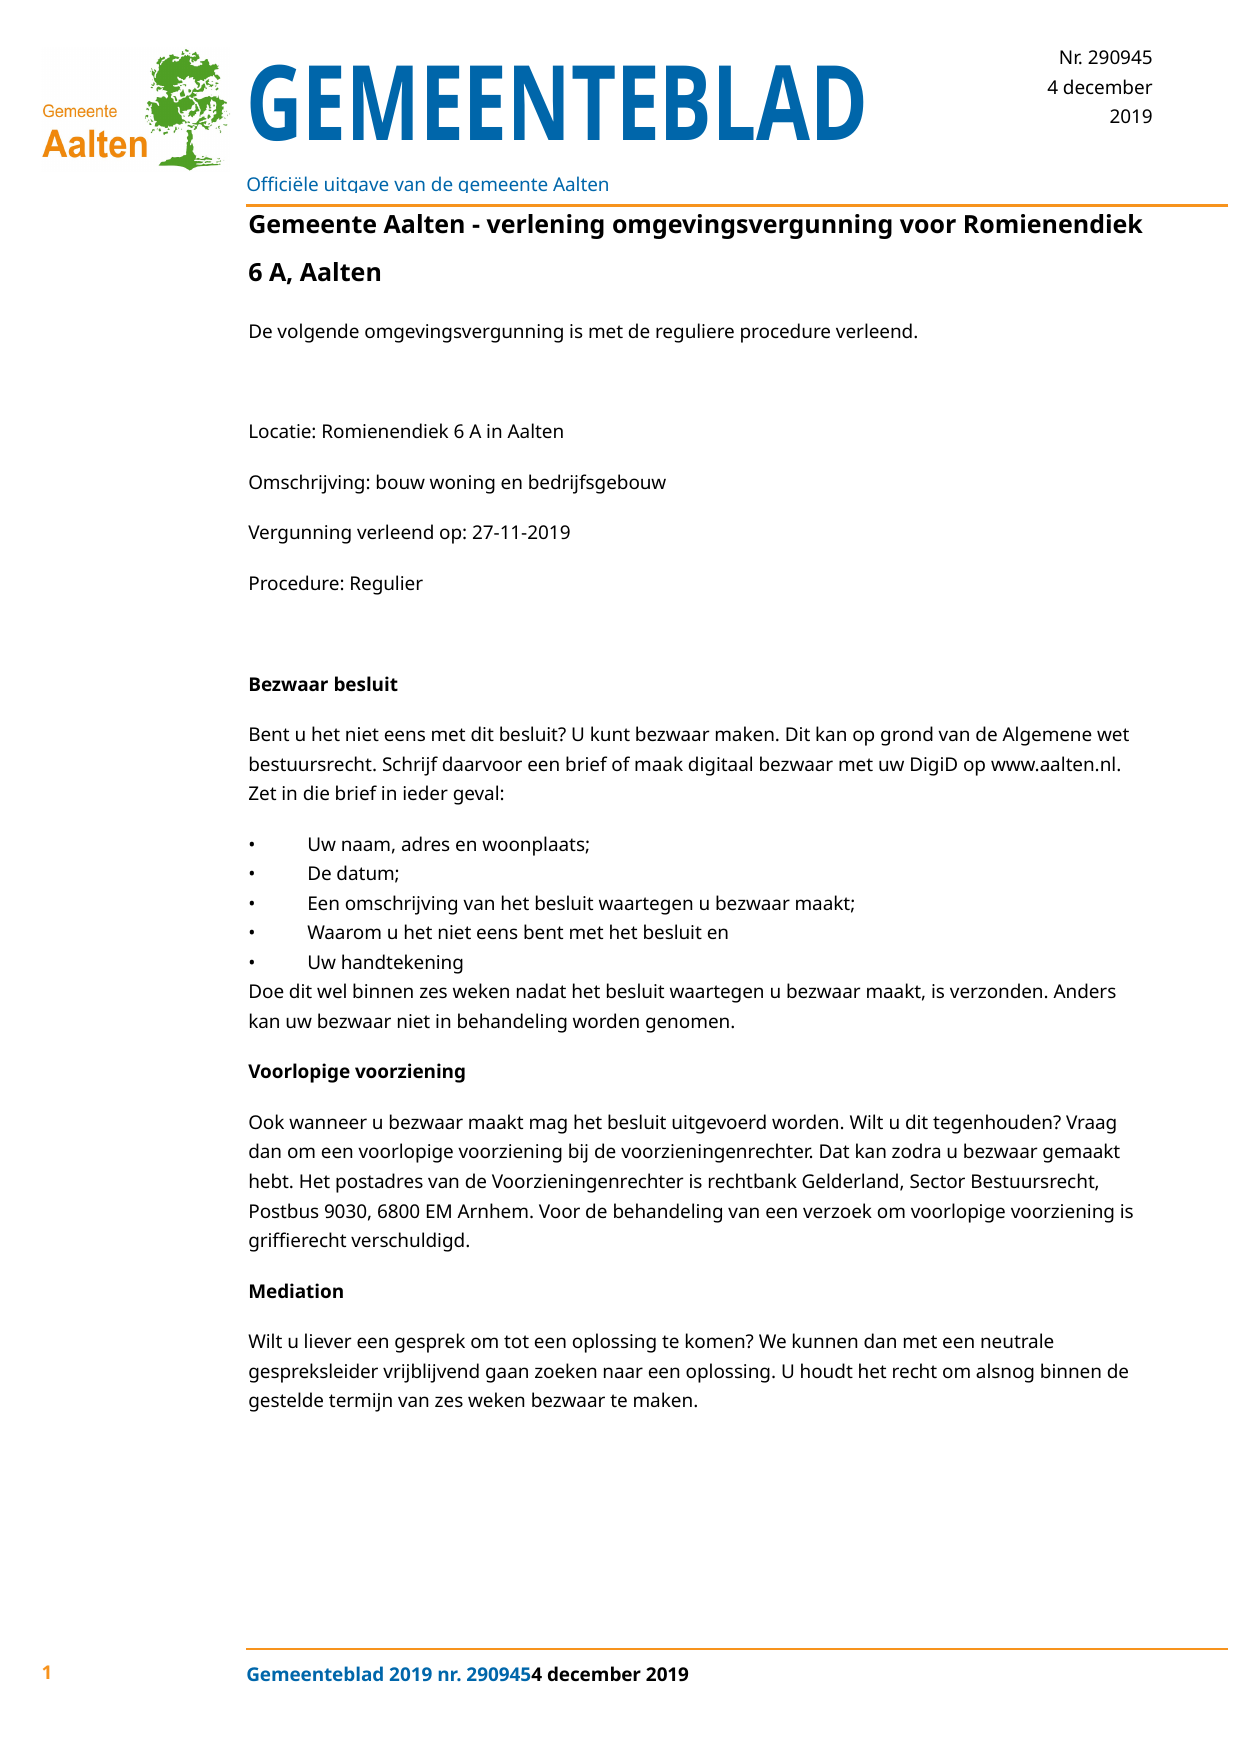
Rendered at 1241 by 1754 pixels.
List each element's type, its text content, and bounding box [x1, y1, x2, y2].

text Procedure: Regulier [248, 570, 1152, 596]
list De datum; [248, 860, 1152, 886]
text Omschrijving: bouw woning en bedrijfsgebouw [248, 469, 1152, 495]
text Doe dit wel binnen zes weken nadat het besluit waartegen u bezwaar maakt, is verzonden. Anders kan uw bezwaar niet in behandeling worden genomen. [248, 979, 1152, 1034]
text De volgende omgevingsvergunning is met de reguliere procedure verleend. [248, 318, 1152, 344]
picture [41, 47, 231, 172]
list Uw naam, adres en woonplaats; [248, 831, 1152, 857]
list Een omschrijving van het besluit waartegen u bezwaar maakt; [248, 890, 1152, 916]
text Ook wanneer u bezwaar maakt mag het besluit uitgevoerd worden. Wilt u dit tegenhouden? Vraag dan om een voorlopige voorziening bij de voorzieningenrechter. Dat kan zodra u bezwaar gemaakt hebt. Het postadres van de Voorzieningenrechter is rechtbank Gelderland, Sector Bestuursrecht, Postbus 9030, 6800 EM Arnhem. Voor de behandeling van een verzoek om voorlopige voorziening is griffierecht verschuldigd. [248, 1109, 1152, 1253]
list Uw handtekening [248, 949, 1152, 975]
text Bent u het niet eens met dit besluit? U kunt bezwaar maken. Dit kan op grond van de Algemene wet bestuursrecht. Schrijf daarvoor een brief of maak digitaal bezwaar met uw DigiD op www.aalten.nl. Zet in die brief in ieder geval: [248, 721, 1152, 806]
text Wilt u liever een gesprek om tot een oplossing te komen? We kunnen dan met een neutrale gespreksleider vrijblijvend gaan zoeken naar een oplossing. U houdt het recht om alsnog binnen de gestelde termijn van zes weken bezwaar te maken. [248, 1328, 1152, 1413]
list Waarom u het niet eens bent met het besluit en [248, 919, 1152, 945]
text Locatie: Romienendiek 6 A in Aalten [248, 419, 1152, 444]
text Mediation [248, 1278, 1152, 1304]
text Gemeente Aalten - verlening omgevingsvergunning voor Romienendiek 6 A, Aalten [248, 207, 1152, 288]
text Bezwaar besluit [248, 671, 1152, 697]
text Voorlopige voorziening [248, 1059, 1152, 1084]
text Vergunning verleend op: 27-11-2019 [248, 519, 1152, 545]
